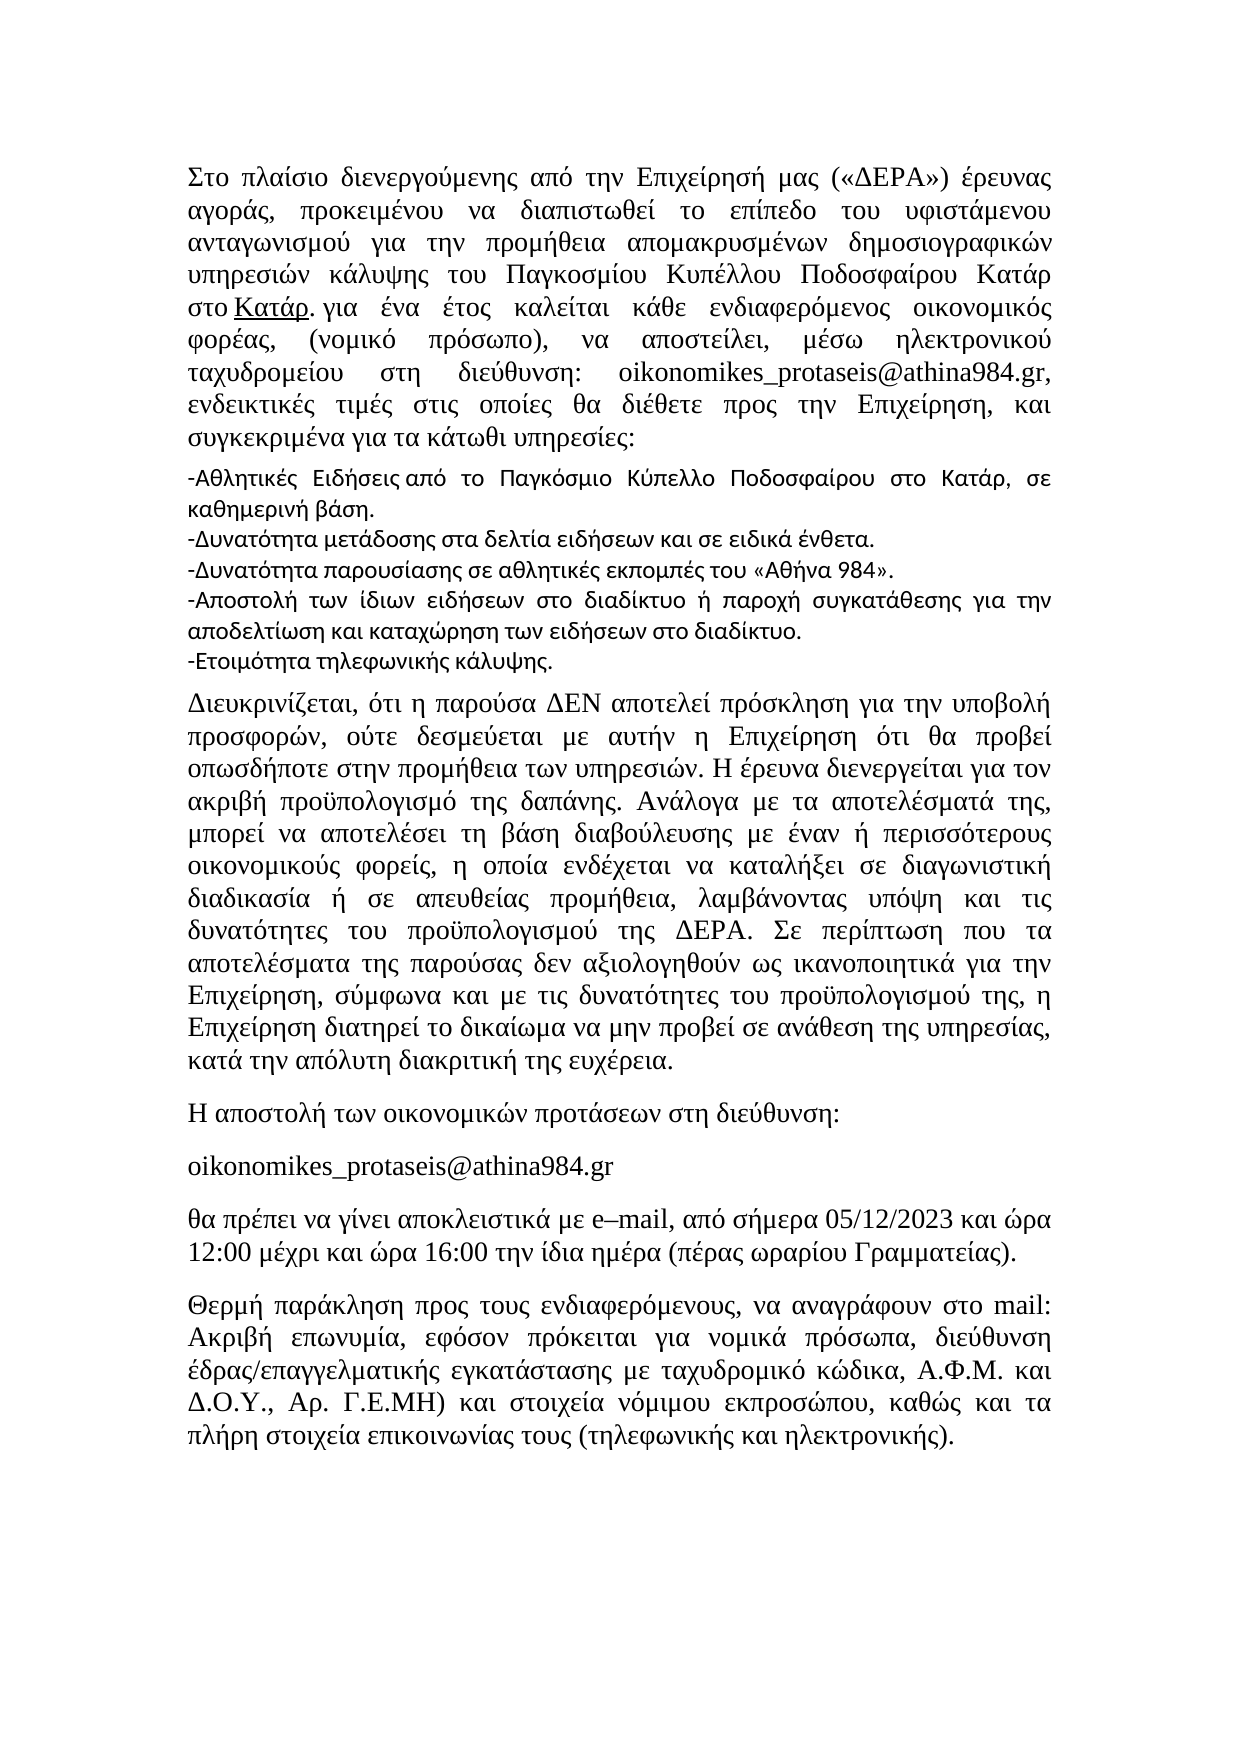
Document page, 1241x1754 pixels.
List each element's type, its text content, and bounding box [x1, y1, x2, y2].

text Στο πλαίσιο διενεργούμενης από την Επιχείρησή μας («ΔΕΡΑ») έρευνας αγοράς, προκειμένου να διαπιστωθεί το επίπεδο του υφιστάμενου ανταγωνισμού για την προμήθεια απομακρυσμένων δημοσιογραφικών υπηρεσιών κάλυψης του Παγκοσμίου Κυπέλλου Ποδοσφαίρου Κατάρ στο Κατάρ. για ένα έτος καλείται κάθε ενδιαφερόμενος οικονομικός φορέας, (νομικό πρόσωπο), να αποστείλει, μέσω ηλεκτρονικού ταχυδρομείου στη διεύθυνση: oikonomikes_protaseis@athina984.gr, ενδεικτικές τιμές στις οποίες θα διέθετε προς την Επιχείρηση, και συγκεκριμένα για τα κάτωθι υπηρεσίες: [187, 160, 1053, 452]
text Θερμή παράκληση προς τους ενδιαφερόμενους, να αναγράφουν στο mail: Ακριβή επωνυμία, εφόσον πρόκειται για νομικά πρόσωπα, διεύθυνση έδρας/επαγγελματικής εγκατάστασης με ταχυδρομικό κώδικα, Α.Φ.Μ. και Δ.Ο.Υ., Αρ. Γ.Ε.ΜΗ) και στοιχεία νόμιμου εκπροσώπου, καθώς και τα πλήρη στοιχεία επικοινωνίας τους (τηλεφωνικής και ηλεκτρονικής). [187, 1288, 1053, 1450]
text Η αποστολή των οικονομικών προτάσεων στη διεύθυνση: [187, 1096, 1053, 1128]
text oikonomikes_protaseis@athina984.gr [187, 1149, 1053, 1182]
text -Δυνατότητα παρουσίασης σε αθλητικές εκπομπές του «Αθήνα 984». [187, 554, 1053, 584]
text Διευκρινίζεται, ότι η παρούσα ΔΕΝ αποτελεί πρόσκληση για την υποβολή προσφορών, ούτε δεσμεύεται με αυτήν η Επιχείρηση ότι θα προβεί οπωσδήποτε στην προμήθεια των υπηρεσιών. Η έρευνα διενεργείται για τον ακριβή προϋπολογισμό της δαπάνης. Ανάλογα με τα αποτελέσματά της, μπορεί να αποτελέσει τη βάση διαβούλευσης με έναν ή περισσότερους οικονομικούς φορείς, η οποία ενδέχεται να καταλήξει σε διαγωνιστική διαδικασία ή σε απευθείας προμήθεια, λαμβάνοντας υπόψη και τις δυνατότητες του προϋπολογισμού της ΔΕΡΑ. Σε περίπτωση που τα αποτελέσματα της παρούσας δεν αξιολογηθούν ως ικανοποιητικά για την Επιχείρηση, σύμφωνα και με τις δυνατότητες του προϋπολογισμού της, η Επιχείρηση διατηρεί το δικαίωμα να μην προβεί σε ανάθεση της υπηρεσίας, κατά την απόλυτη διακριτική της ευχέρεια. [187, 686, 1053, 1075]
text -Αθλητικές Ειδήσεις από το Παγκόσμιο Κύπελλο Ποδοσφαίρου στο Κατάρ, σε καθημερινή βάση. [187, 462, 1053, 523]
text -Δυνατότητα μετάδοσης στα δελτία ειδήσεων και σε ειδικά ένθετα. [187, 523, 1053, 554]
text -Ετοιμότητα τηλεφωνικής κάλυψης. [187, 646, 1053, 676]
text -Αποστολή των ίδιων ειδήσεων στο διαδίκτυο ή παροχή συγκατάθεσης για την αποδελτίωση και καταχώρηση των ειδήσεων στο διαδίκτυο. [187, 584, 1053, 646]
text θα πρέπει να γίνει αποκλειστικά με e–mail, από σήμερα 05/12/2023 και ώρα 12:00 μέχρι και ώρα 16:00 την ίδια ημέρα (πέρας ωραρίου Γραμματείας). [187, 1202, 1053, 1267]
